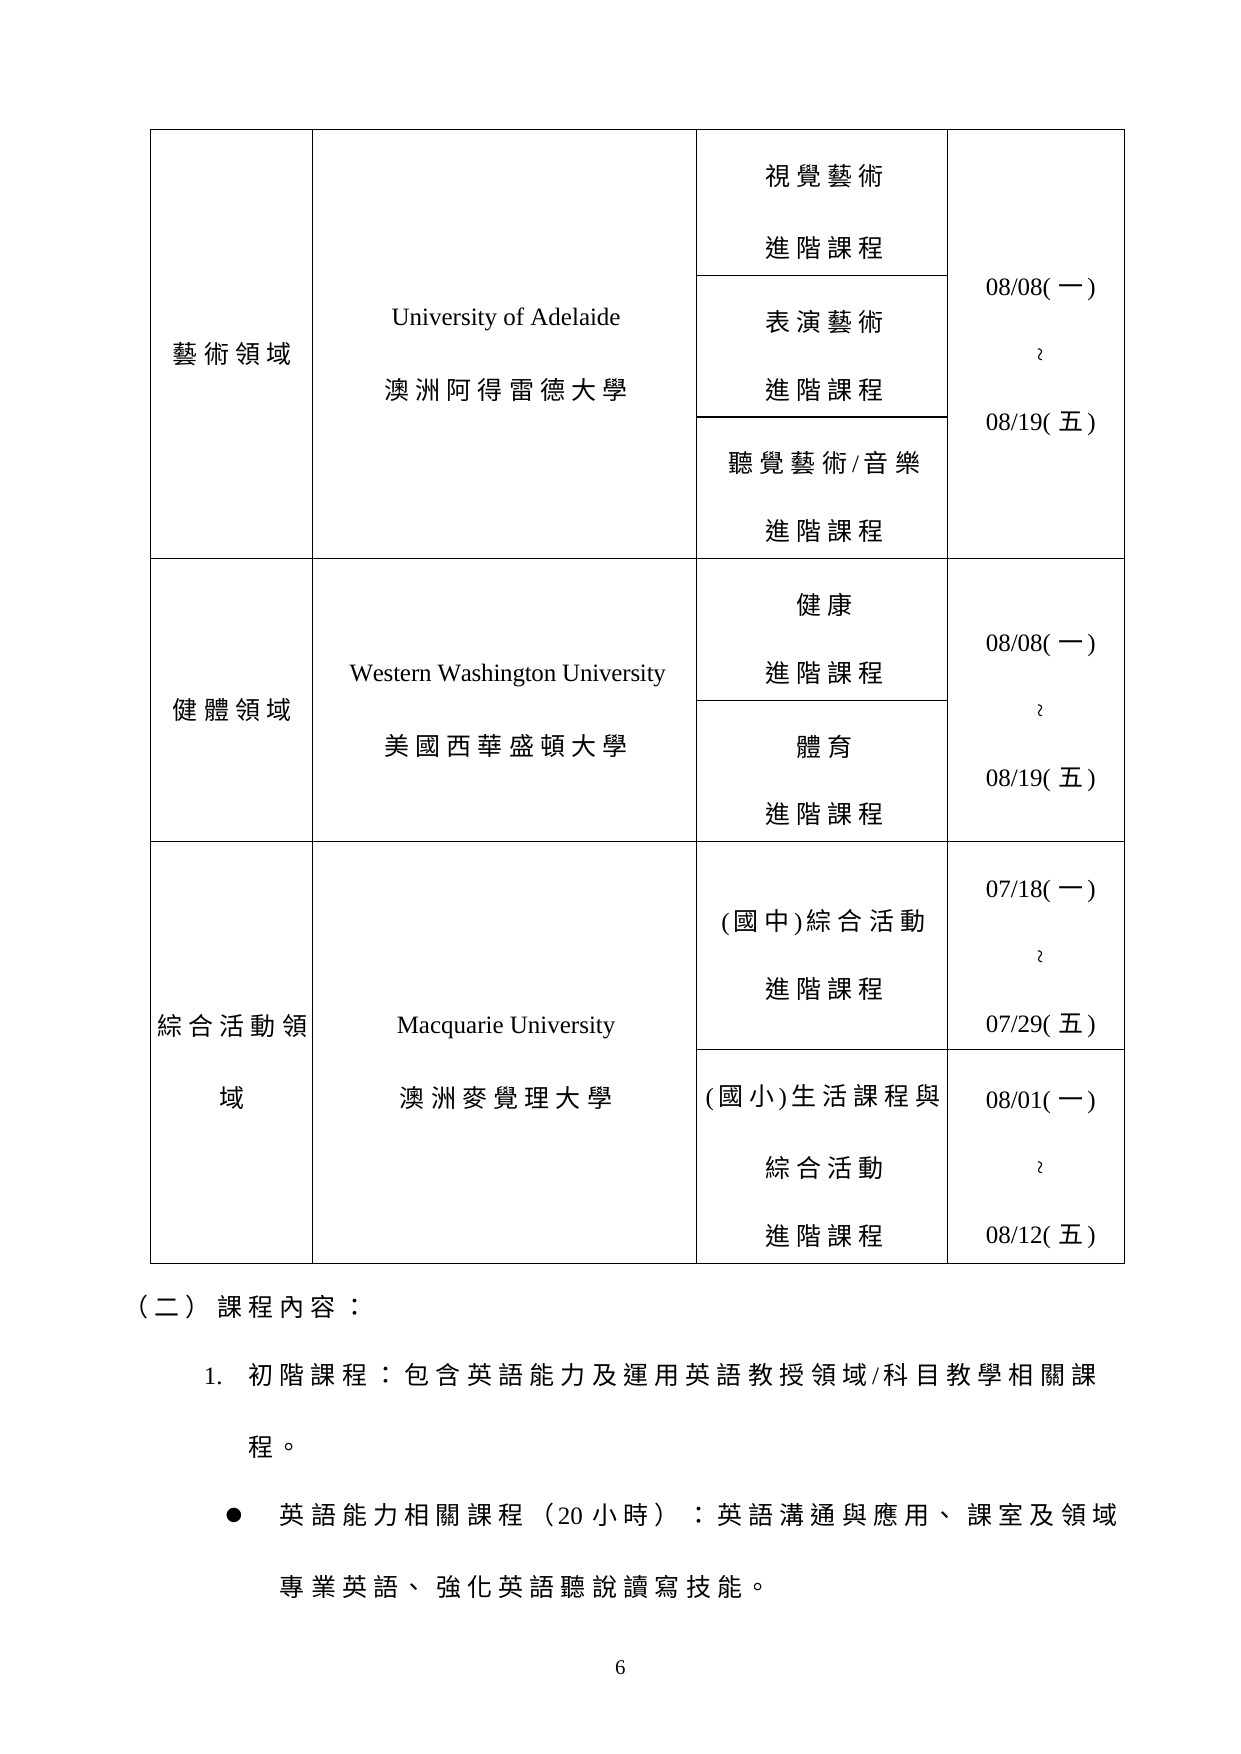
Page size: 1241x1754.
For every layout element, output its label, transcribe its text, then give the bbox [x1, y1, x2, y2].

table_cell Western Washington University 美國西華盛頓大學 [313, 559, 696, 841]
list 英語能力相關課程（20 小時）：英語溝通與應用、課室及領域專業英語、強化英語聽說讀寫技能。 [223, 1472, 1120, 1606]
table_cell University of Adelaide 澳洲阿得雷德大學 [313, 130, 696, 558]
table_cell 08/01(一) ~ 08/12(五) [948, 1050, 1124, 1263]
table_cell 07/18(一) ~ 07/29(五) [948, 842, 1124, 1049]
table_cell 藝術領域 [151, 130, 312, 558]
table_cell 綜合活動領域 [151, 842, 312, 1263]
table_cell 健康 進階課程 [697, 559, 947, 699]
table_cell 表演藝術 進階課程 [697, 276, 947, 416]
table_cell (國小)生活課程與綜合活動 進階課程 [697, 1050, 947, 1263]
table_cell Macquarie University 澳洲麥覺理大學 [313, 842, 696, 1263]
table_cell 視覺藝術 進階課程 [697, 130, 947, 275]
table_cell (國中)綜合活動 進階課程 [697, 842, 947, 1049]
table_cell 08/08(一) ~ 08/19(五) [948, 130, 1124, 558]
table_cell 健體領域 [151, 559, 312, 841]
table_cell 聽覺藝術/音樂 進階課程 [697, 418, 947, 558]
table_cell 08/08(一) ~ 08/19(五) [948, 559, 1124, 841]
text （二）課程內容： [120, 1264, 1120, 1326]
list 初階課程：包含英語能力及運用英語教授領域/科目教學相關課程。 [194, 1332, 1120, 1466]
table_cell 體育 進階課程 [697, 701, 947, 841]
